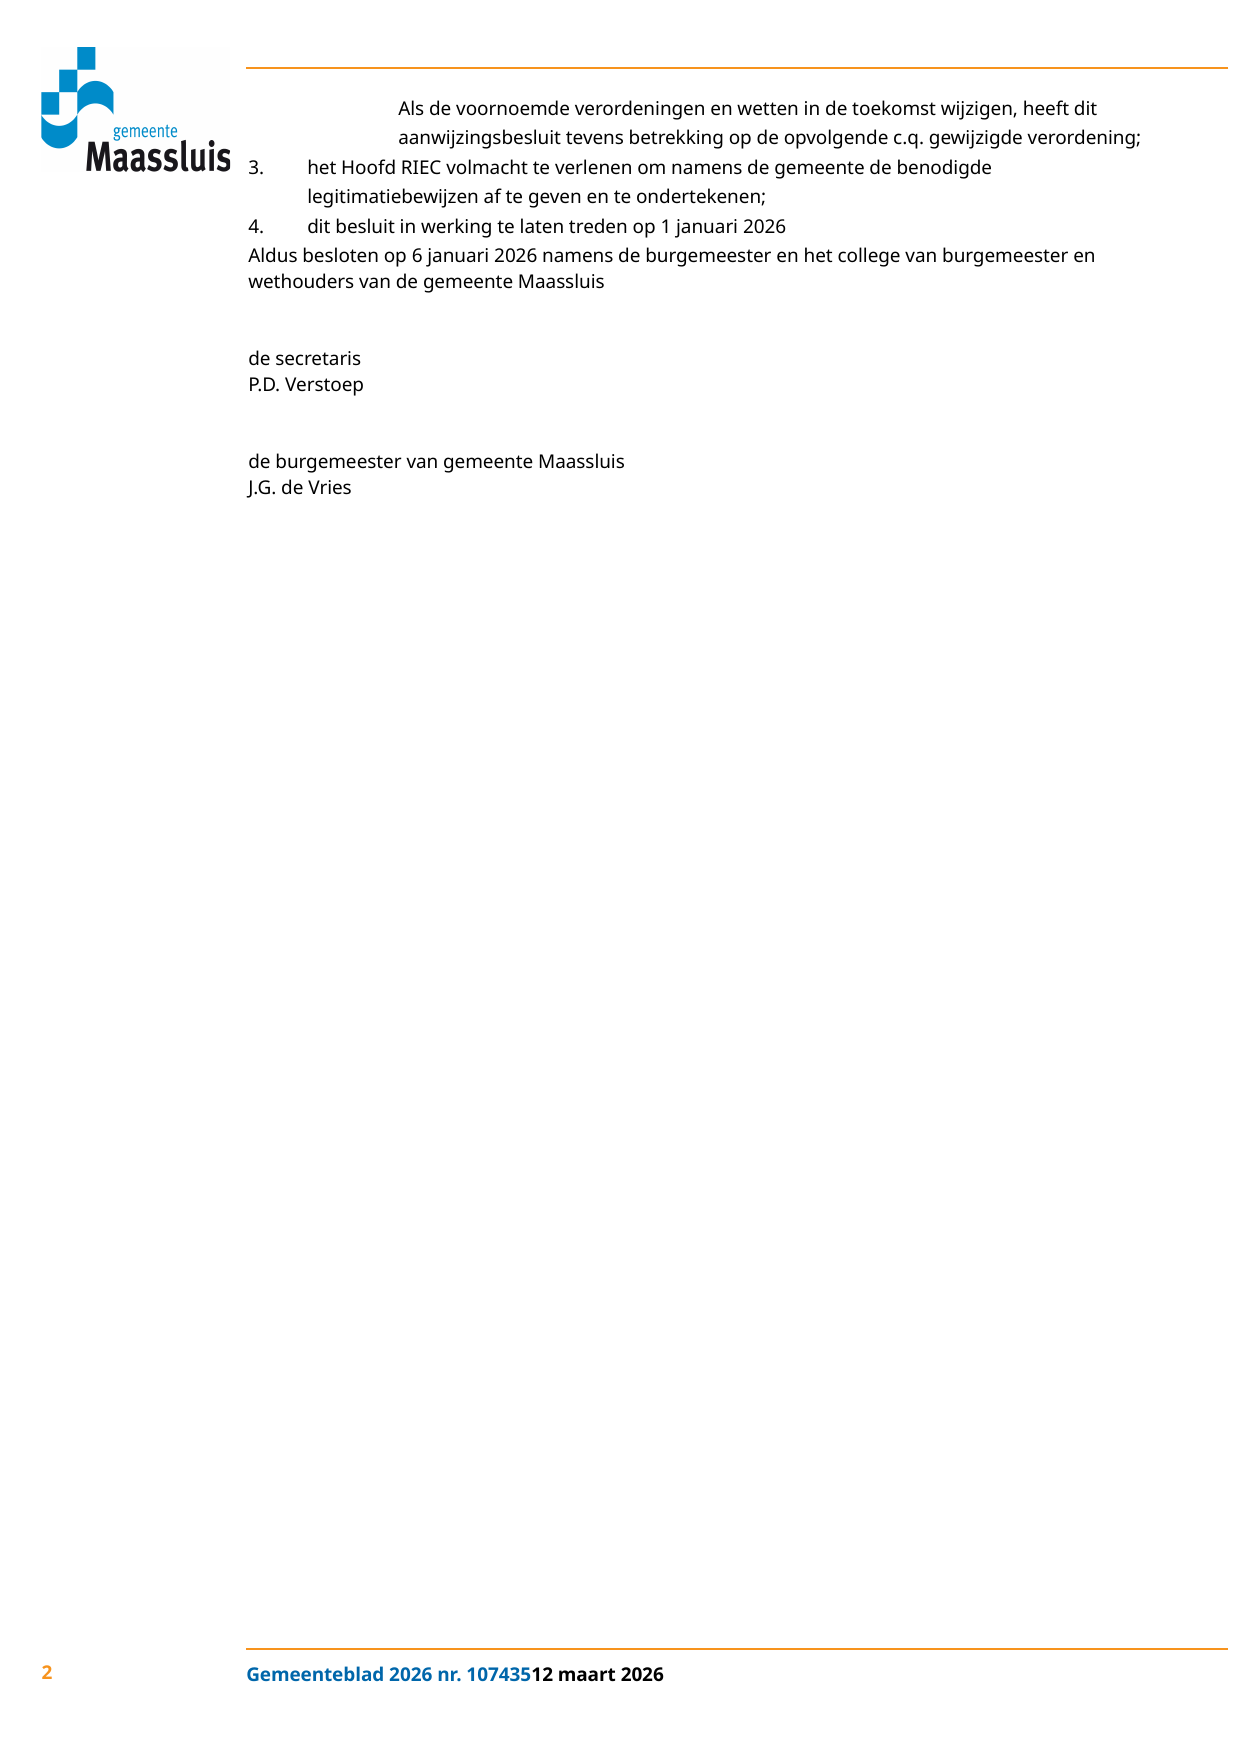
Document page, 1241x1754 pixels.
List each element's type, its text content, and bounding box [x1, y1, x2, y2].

text de secretaris [248, 346, 1152, 371]
list dit besluit in werking te laten treden op 1 januari 2026 [248, 213, 1152, 239]
list het Hoofd RIEC volmacht te verlenen om namens de gemeente de benodigde legitimatiebewijzen af te geven en te ondertekenen; [248, 154, 1152, 209]
text de burgemeester van gemeente Maassluis [248, 448, 1152, 474]
picture [41, 47, 231, 172]
text J.G. de Vries [248, 474, 1152, 500]
text Aldus besloten op 6 januari 2026 namens de burgemeester en het college van burgemeester en wethouders van de gemeente Maassluis [248, 243, 1152, 294]
picture [41, 47, 77, 92]
list Als de voornoemde verordeningen en wetten in de toekomst wijzigen, heeft dit aanwijzingsbesluit tevens betrekking op de opvolgende c.q. gewijzigde verordening; [361, 95, 1152, 150]
text P.D. Verstoep [248, 371, 1152, 397]
